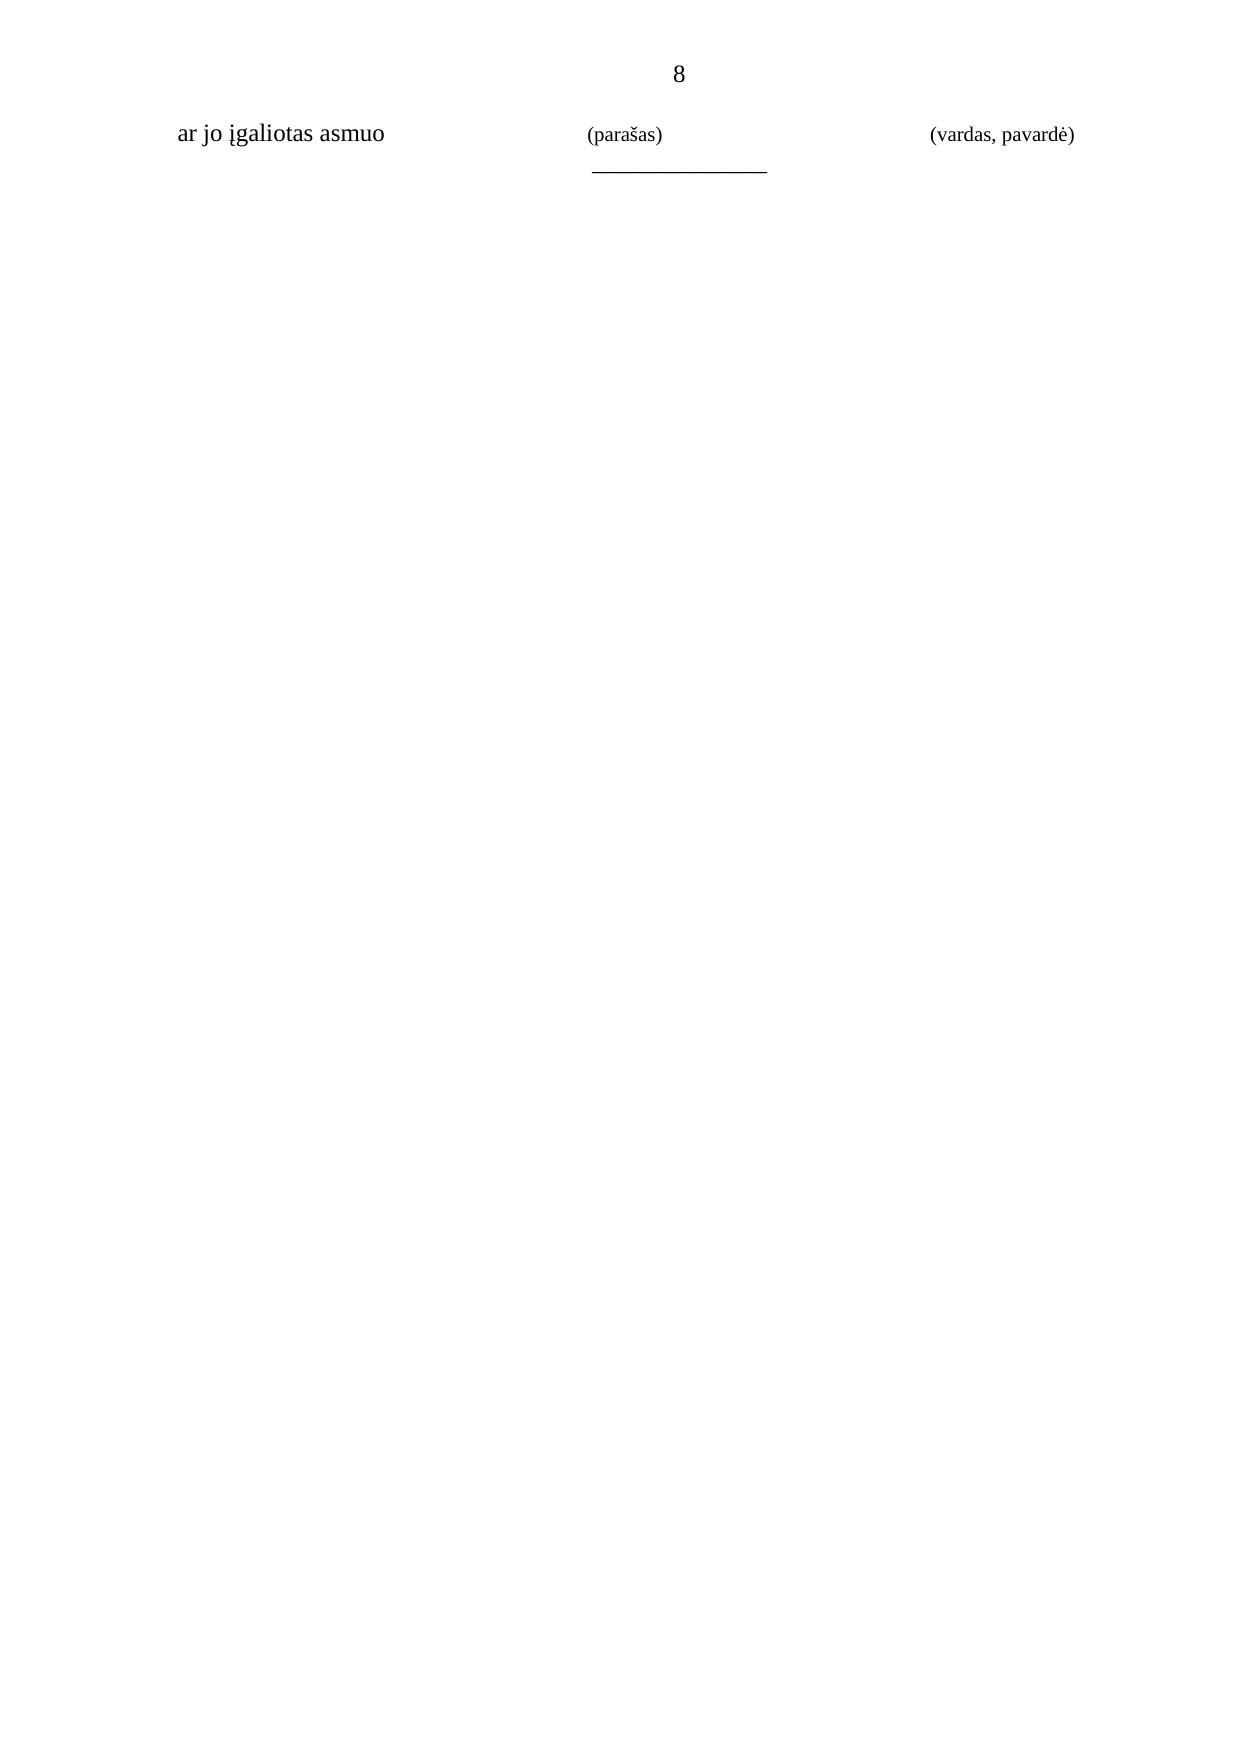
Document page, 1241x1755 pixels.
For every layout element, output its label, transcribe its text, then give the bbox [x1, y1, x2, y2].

text ______________ [177, 147, 1181, 176]
text ar jo įgaliotas asmuo (parašas) (vardas, pavardė) [177, 118, 1181, 147]
